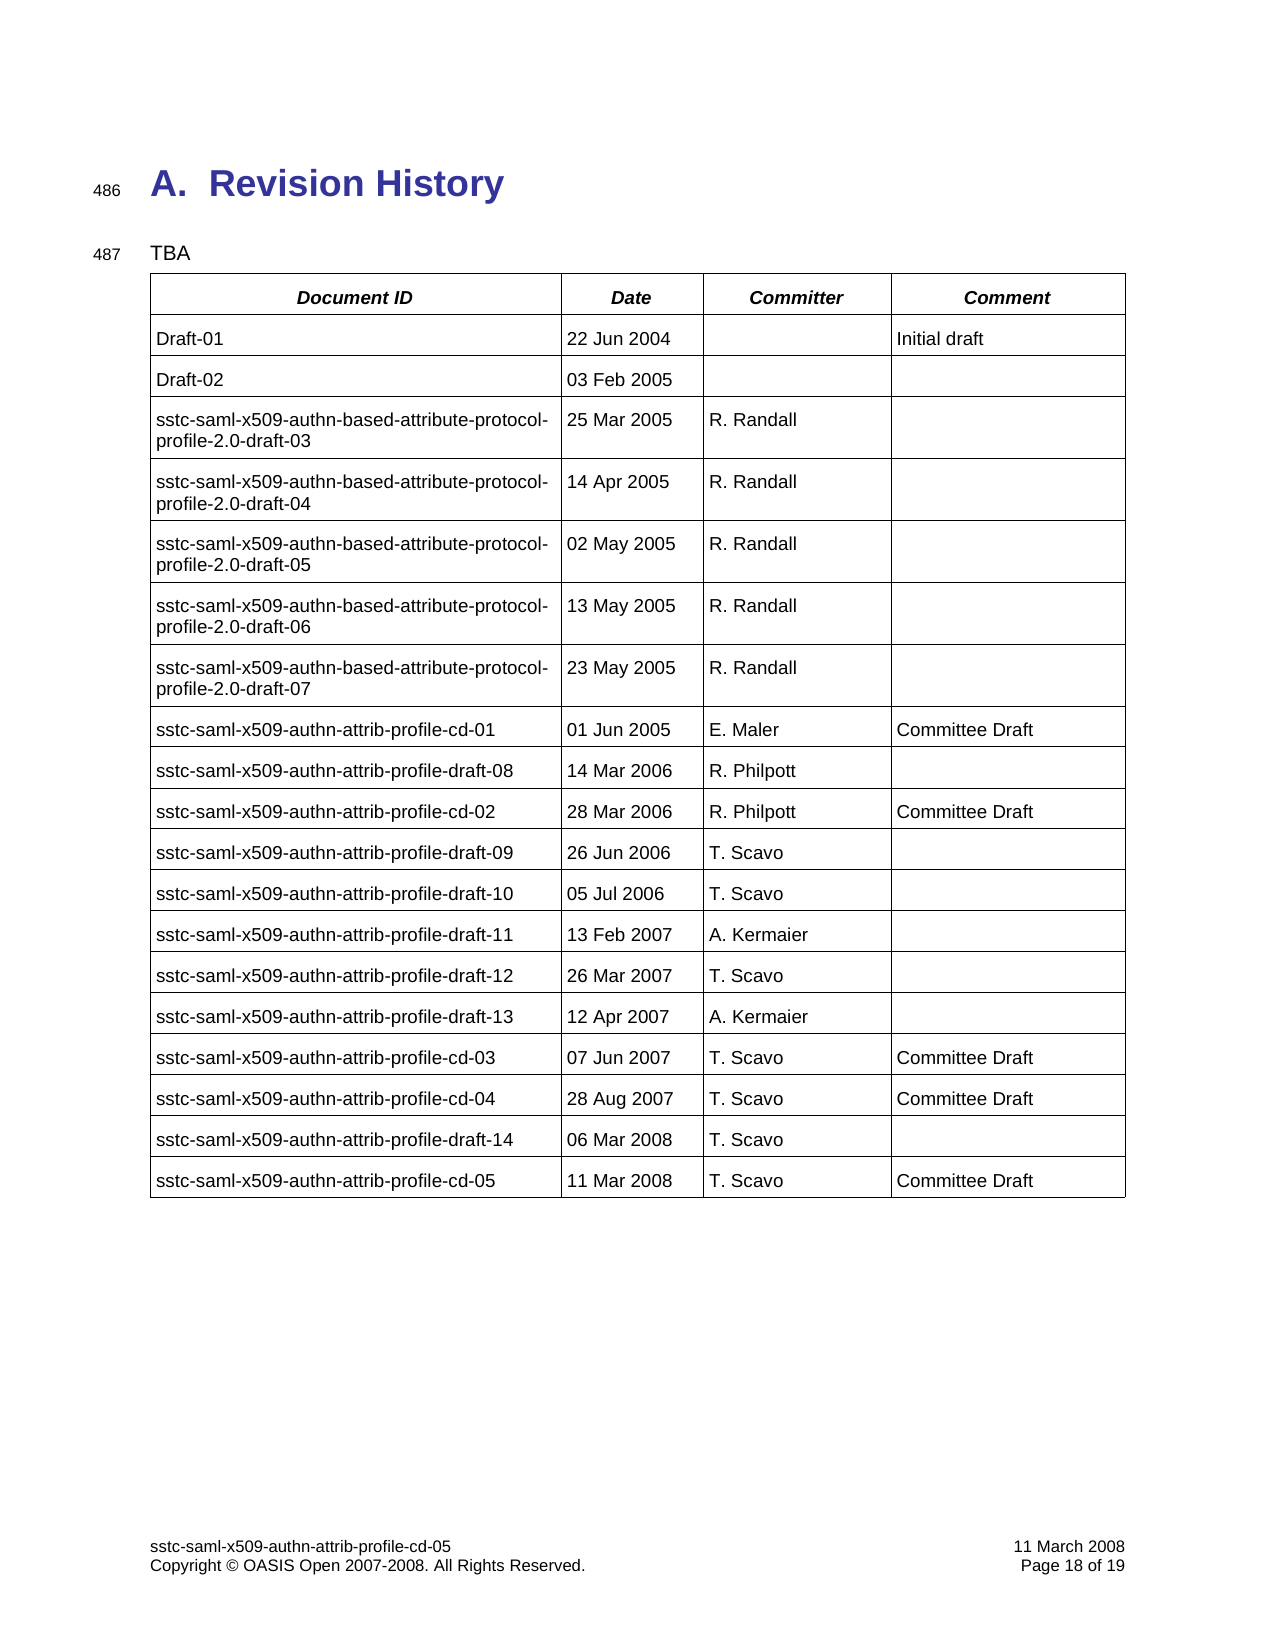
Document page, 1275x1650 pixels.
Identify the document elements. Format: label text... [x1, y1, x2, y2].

table_header Date [562, 274, 703, 314]
table_cell sstc-saml-x509-authn-attrib-profile-draft-11 [151, 911, 561, 951]
table_header Comment [892, 274, 1125, 314]
table_cell sstc-saml-x509-authn-attrib-profile-cd-04 [151, 1075, 561, 1115]
table_cell 28 Mar 2006 [562, 789, 703, 828]
table_cell 26 Jun 2006 [562, 829, 703, 869]
table_cell 11 Mar 2008 [562, 1157, 703, 1197]
table_cell sstc-saml-x509-authn-attrib-profile-draft-08 [151, 747, 561, 788]
table_cell R. Philpott [704, 789, 891, 828]
table_cell Draft-01 [151, 315, 561, 355]
table_cell Committee Draft [892, 1034, 1125, 1074]
table_cell [892, 829, 1125, 869]
table_header Committer [704, 274, 891, 314]
table_cell T. Scavo [704, 1157, 891, 1197]
table_cell sstc-saml-x509-authn-attrib-profile-draft-12 [151, 952, 561, 992]
table_cell 02 May 2005 [562, 521, 703, 582]
table_cell 01 Jun 2005 [562, 707, 703, 746]
table_cell Draft-02 [151, 356, 561, 396]
table_cell 14 Apr 2005 [562, 459, 703, 520]
table_cell 06 Mar 2008 [562, 1116, 703, 1156]
table_cell sstc-saml-x509-authn-attrib-profile-draft-13 [151, 993, 561, 1033]
table_cell 28 Aug 2007 [562, 1075, 703, 1115]
table_cell 13 Feb 2007 [562, 911, 703, 951]
table_cell 12 Apr 2007 [562, 993, 703, 1033]
table_cell 26 Mar 2007 [562, 952, 703, 992]
table_cell R. Philpott [704, 747, 891, 788]
table_cell T. Scavo [704, 1116, 891, 1156]
table_cell T. Scavo [704, 1075, 891, 1115]
table_cell sstc-saml-x509-authn-attrib-profile-cd-03 [151, 1034, 561, 1074]
table_cell [704, 315, 891, 355]
table_header Document ID [151, 274, 561, 314]
table_cell Initial draft [892, 315, 1125, 355]
table_cell E. Maler [704, 707, 891, 746]
table_cell T. Scavo [704, 952, 891, 992]
table_cell [892, 870, 1125, 910]
table_cell sstc-saml-x509-authn-attrib-profile-cd-05 [151, 1157, 561, 1197]
table_cell Committee Draft [892, 707, 1125, 746]
table_cell R. Randall [704, 397, 891, 458]
table_cell T. Scavo [704, 1034, 891, 1074]
table_cell 22 Jun 2004 [562, 315, 703, 355]
table_cell R. Randall [704, 583, 891, 644]
table_cell [892, 521, 1125, 582]
table_cell T. Scavo [704, 870, 891, 910]
table_cell sstc-saml-x509-authn-based-attribute-protocol-profile-2.0-draft-04 [151, 459, 561, 520]
table_cell R. Randall [704, 459, 891, 520]
table_cell sstc-saml-x509-authn-based-attribute-protocol-profile-2.0-draft-06 [151, 583, 561, 644]
table_cell sstc-saml-x509-authn-attrib-profile-cd-01 [151, 707, 561, 746]
table_cell [892, 356, 1125, 396]
table_cell A. Kermaier [704, 993, 891, 1033]
table_cell sstc-saml-x509-authn-attrib-profile-cd-02 [151, 789, 561, 828]
table_cell sstc-saml-x509-authn-based-attribute-protocol-profile-2.0-draft-07 [151, 645, 561, 706]
table_cell [892, 583, 1125, 644]
table_cell 23 May 2005 [562, 645, 703, 706]
table_cell [704, 356, 891, 396]
table_cell A. Kermaier [704, 911, 891, 951]
table_cell 07 Jun 2007 [562, 1034, 703, 1074]
table_cell sstc-saml-x509-authn-based-attribute-protocol-profile-2.0-draft-03 [151, 397, 561, 458]
table_cell 13 May 2005 [562, 583, 703, 644]
table_cell [892, 645, 1125, 706]
table_cell sstc-saml-x509-authn-attrib-profile-draft-09 [151, 829, 561, 869]
table_cell [892, 1116, 1125, 1156]
table_cell Committee Draft [892, 1157, 1125, 1197]
table_cell 25 Mar 2005 [562, 397, 703, 458]
table_cell R. Randall [704, 645, 891, 706]
table_cell 03 Feb 2005 [562, 356, 703, 396]
subtitle Revision History [150, 150, 1125, 204]
table_cell T. Scavo [704, 829, 891, 869]
text TBA [150, 241, 1125, 264]
table_cell [892, 952, 1125, 992]
table_cell [892, 397, 1125, 458]
table_cell Committee Draft [892, 789, 1125, 828]
table_cell Committee Draft [892, 1075, 1125, 1115]
table_cell sstc-saml-x509-authn-based-attribute-protocol-profile-2.0-draft-05 [151, 521, 561, 582]
table_cell R. Randall [704, 521, 891, 582]
table_cell [892, 747, 1125, 788]
table_cell [892, 911, 1125, 951]
table_cell [892, 993, 1125, 1033]
table_cell [892, 459, 1125, 520]
table_cell 14 Mar 2006 [562, 747, 703, 788]
table_cell sstc-saml-x509-authn-attrib-profile-draft-14 [151, 1116, 561, 1156]
table_cell 05 Jul 2006 [562, 870, 703, 910]
table_cell sstc-saml-x509-authn-attrib-profile-draft-10 [151, 870, 561, 910]
